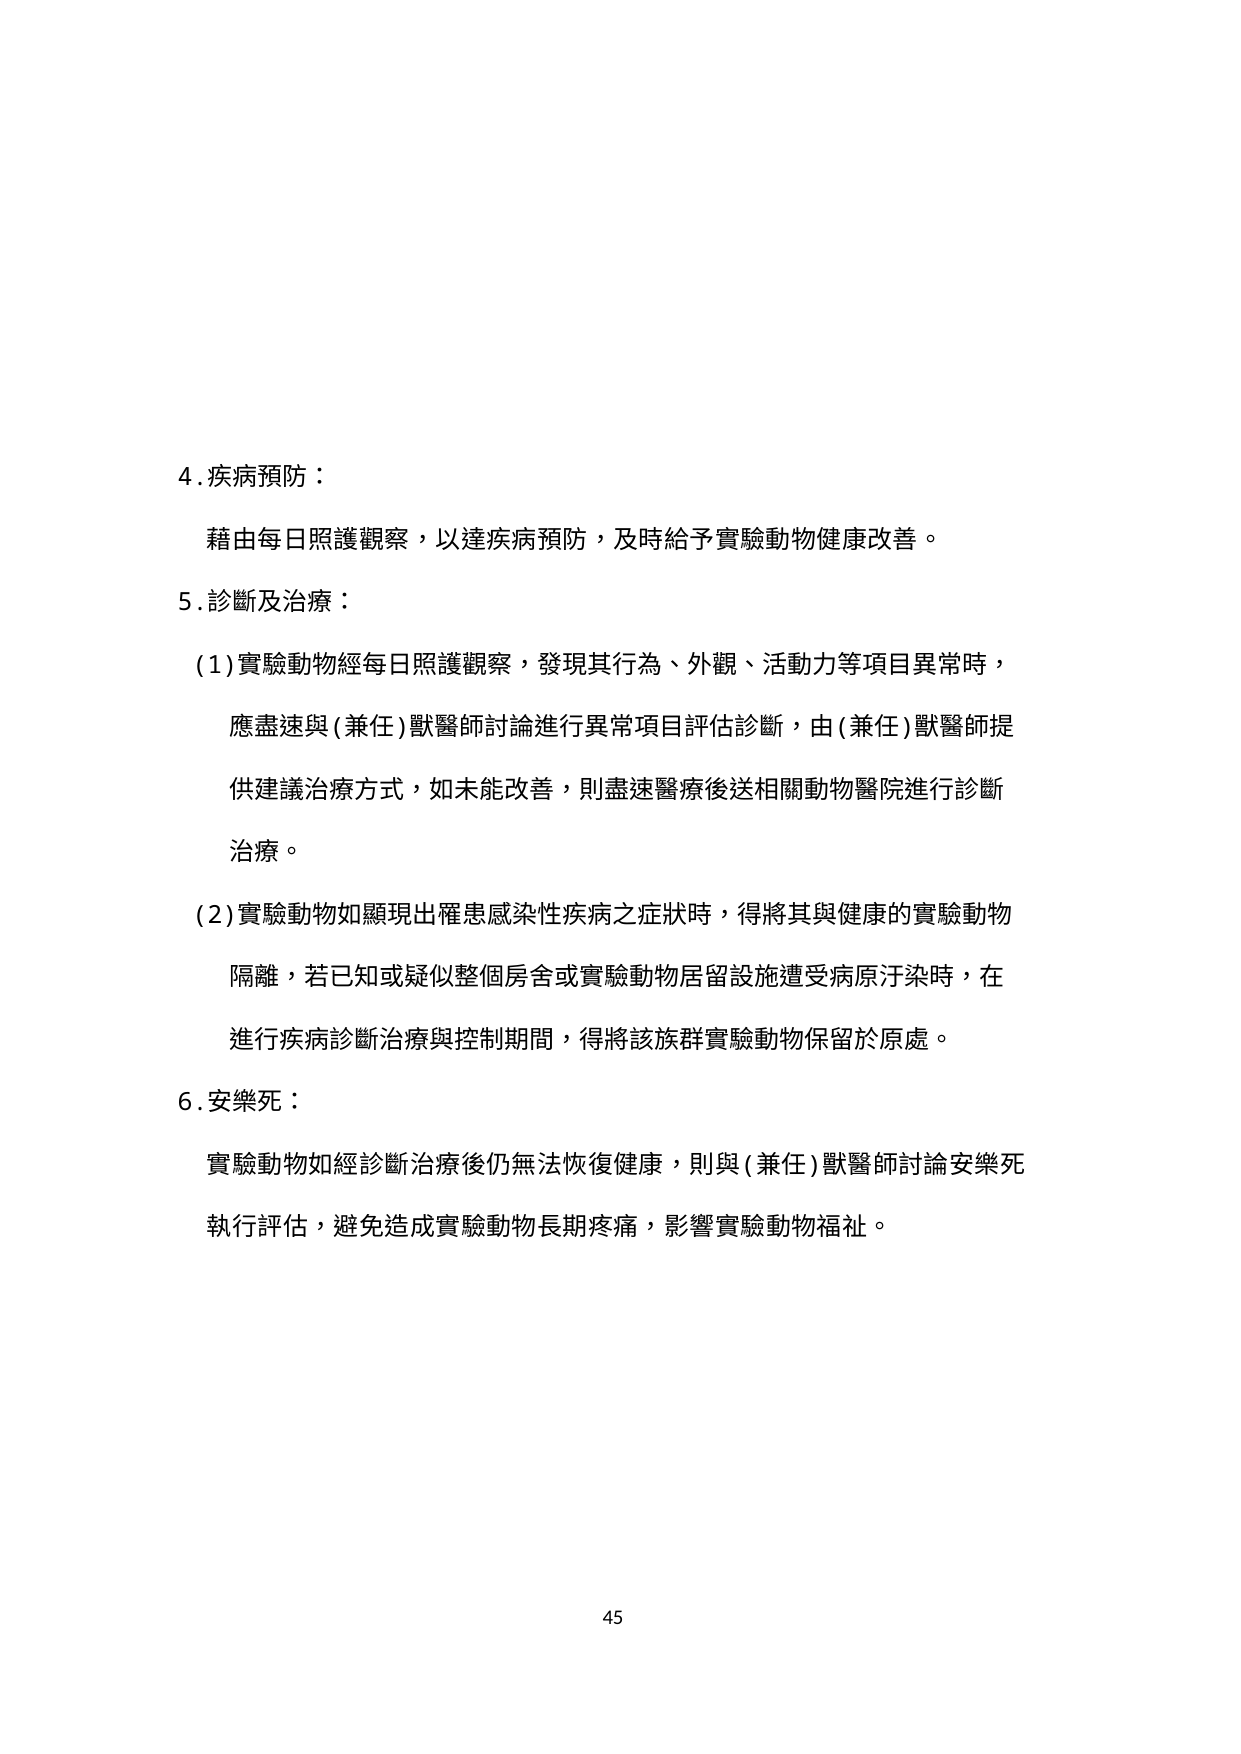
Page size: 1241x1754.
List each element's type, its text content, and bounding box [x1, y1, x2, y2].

text 實驗動物如經診斷治療後仍無法恢復健康，則與(兼任)獸醫師討論安樂死執行評估，避免造成實驗動物長期疼痛，影響實驗動物福祉。 [207, 1121, 1034, 1246]
text 4.疾病預防： [177, 433, 1078, 496]
text 藉由每日照護觀察，以達疾病預防，及時給予實驗動物健康改善。 [207, 496, 1034, 558]
text (2)實驗動物如顯現出罹患感染性疾病之症狀時，得將其與健康的實驗動物隔離，若已知或疑似整個房舍或實驗動物居留設施遭受病原汙染時，在進行疾病診斷治療與控制期間，得將該族群實驗動物保留於原處。 [192, 871, 1019, 1058]
text (1)實驗動物經每日照護觀察，發現其行為、外觀、活動力等項目異常時，應盡速與(兼任)獸醫師討論進行異常項目評估診斷，由(兼任)獸醫師提供建議治療方式，如未能改善，則盡速醫療後送相關動物醫院進行診斷治療。 [192, 621, 1019, 871]
text 6.安樂死： [177, 1058, 1078, 1121]
text 5.診斷及治療： [177, 558, 1078, 621]
